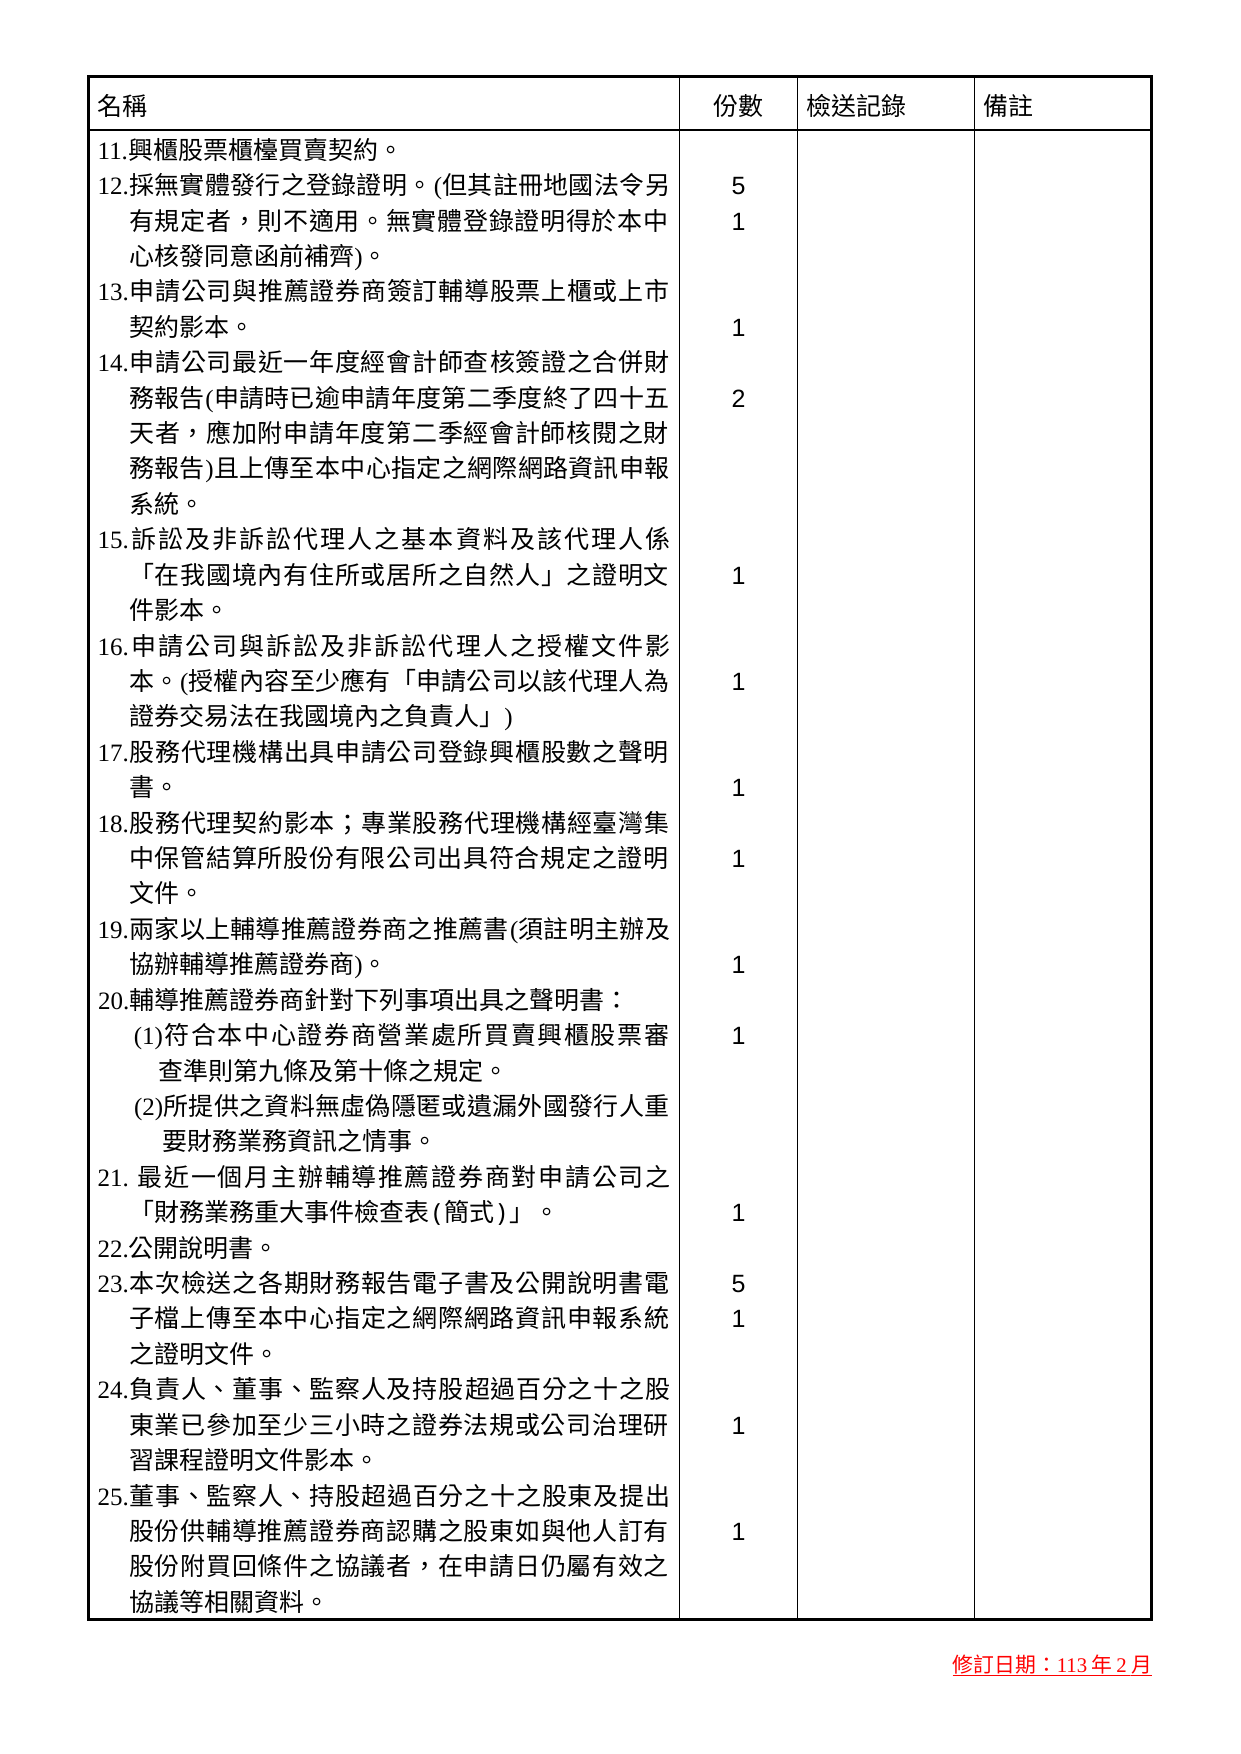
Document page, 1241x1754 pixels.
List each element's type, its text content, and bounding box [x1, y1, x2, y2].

table_cell [975, 131, 1150, 1618]
table_header 名稱 [90, 78, 679, 129]
table_cell 5 1 1 2 1 1 1 1 1 1 1 5 1 1 1 [680, 131, 797, 1618]
table_cell 1.興櫃股票櫃檯買賣申請書。 2.申請公司經我國外交部駐外單位認證之依註冊地國法律組織登記且有效存在之股份有限責任公司之證明文件影本。 3.申請公司針對下列事項出具之聲明書： 未違反「臺灣地區與大陸地區人民關係條例」相關規範： A.申請公司並非依大陸地區法令組織登記者。 B.申請公司及其具有中華民國國籍之董事、監察人、經理人及持有公司股份超過股份總額百分之十之股東，暨申請公司所控制之營運主體係依中華民國公司法令組織設立，從事大陸地區投資者，係符合「臺灣地區與大陸地區人民關係條例」及「在大陸地區從事投資或技術合作許可辦法」等規定。 C.申請公司股東屬大陸地區人民來臺投資許可辦法定義之投資人者，其直接或間接持有該公司股份未逾30%，且未具有控制能力。 D.其他。 發行之記名股票未在海外證券市場掛牌交易，且以普通股為限。 (3)在不違反註冊地國法令情況下，登錄興櫃後應於中華民國境內召開股東會。 (4)若註冊地國法令規定不得於境外召開股東會者，公司已訂有得採委託投票或通訊投票之相關制度，其內容應包括具體做法、註冊地國法令對投票之限制及對中華民國股東之股東權益保護等重要事項。 (5)本股票櫃檯買賣申請書及其附件所載事項無虛偽、隱匿之情事。 (6)公司與出具法律意見書之律師彼此間無下列情事： A.依證券發行人財務報告編製準則第十八條規定之關係人。 B.其他法令規定或事實證明任何一方直接或間接控制他方之人事、財務或業務經營者。 (7)已依我國證券交易法第14條之4規定擇一設置審計委員會或監察人。 4.申請公司針對下列事項出具之承諾書： (1)有關本中心證券商營業處所買賣興櫃股票審查準則第七條第一項第七款。 (2)於興櫃掛牌後，若依本中心「外國發行人註冊地國股東權益保護事項檢查表」所訂之股東權益保護重要事項有修正時，應於不牴觸註冊地國法令之情形下，於最近一次股東會提案修訂公司章程。 (3)於興櫃掛牌後，於修正其公司章程所訂「股東權益保護之重要事項」時，需於提董事會決議十日前先向本中心申報其公司章程修正草案及律師評估意見。 (4)於登錄興櫃後次一年度申報股東會年報時，於本中心指定之網際網路資訊申報系統申報前一年度會計師內部控制制度專案審查報告。(申請登錄興櫃併送簡易公開發行者適用) 5.我國律師針對下列事項出具之意見書： 申請公司未違反「臺灣地區與大陸地區人民關係條例」相關規範： A.申請公司並非依大陸地區法令組織登記者。 B.申請公司及其具有中華民國國籍之董事、監察人、經理人及持有公司股份超過股份總額百分之十之股東，暨申請公司所控制之營運主體係依中華民國公司法令組織設立，從事大陸地區投資者，係符合「臺灣地區與大陸地區人民關係條例」及「在大陸地區從事投資或技術合作許可辦法」等規定。 C.申請公司股東屬大陸地區人民來臺投資許可辦法定義之投資人者，其直接或間接持有該公司股份未逾30%，且未具有控制能力。 D.其他。 申請公司發行之記名股票未在海外證券市場掛牌交易，且以普通股為限。 申請公司截至申請時已發行之普通股是否已依註冊地國法令合法發行及流通，並全數申請櫃檯買賣。 (4)註冊地國法令是否未限制申請公司於境外召開股東會。 (5)若註冊地國法令規定不得於境外召開股東會者，申請公司是否已訂有委託投票或通訊投票之相關制度，且其內容是否包括具體做法、註冊地國法令對投票之限制及對中華民國股東之股東權益保護等重要事項。 (6)申請公司是否已於公司章程或組織文件中訂定保障股東權益行使之具體內容(若未依本中心所提供之檢查表訂定，應說明原因、註冊地國規定及對我國股東權益之影響等事項)。 (7)註冊地國及主要營運地國法令是否承認我國法院民事確定判決之效力。 (8)申請公司之資本依其註冊地國法令得分為股份，且其股份得於中華民國境內交易。 (9)申請公司之訴訟及非訴訟代理人在我國證券交易法上之法律定位，是否已依證券交易法第165條之3規定，明訂於公司章程及申請公司與其訴訟及非訴訟代理人簽訂之授權文件中。 (10)申請公司是否已依我國證券交易法第14條之4規定擇一設置審計委員會或監察人。 6. 出具法律意見書之我國律師對下列事項之聲明書： (1)最近一年內未受法務部律師懲戒委員會懲戒。 (2)與申請公司、簽證會計師及推薦證券商不具有下列關係： A.依證券發行人財務報告編製準則第十八條規定之關係人。 B.其他法令規定或事實證明任何一方直接或間接控制他方之人事、財務或業務經營者。 7.主辦輔導推薦證券商填製「興櫃公司獨立董事（選任時）資格條件檢查表」。 8.主辦輔導推薦證券商填製「發行公司依證券交易法第十四條之六及其相關規定設置薪資報酬委員會檢查表」。 9.出具法律意見書之我國律師出具「外國發行人註冊地國股東權益保護事項檢查表」。 10.董事會決議股票申請登錄為櫃檯買賣之議事錄影本。 11.興櫃股票櫃檯買賣契約。 12.採無實體發行之登錄證明。(但其註冊地國法令另有規定者，則不適用。無實體登錄證明得於本中心核發同意函前補齊)。 13.申請公司與推薦證券商簽訂輔導股票上櫃或上市契約影本。 14.申請公司最近一年度經會計師查核簽證之合併財務報告(申請時已逾申請年度第二季度終了四十五天者，應加附申請年度第二季經會計師核閱之財務報告)且上傳至本中心指定之網際網路資訊申報系統。 15.訴訟及非訴訟代理人之基本資料及該代理人係「在我國境內有住所或居所之自然人」之證明文件影本。 16.申請公司與訴訟及非訴訟代理人之授權文件影本。(授權內容至少應有「申請公司以該代理人為證券交易法在我國境內之負責人」) 17.股務代理機構出具申請公司登錄興櫃股數之聲明書。 18.股務代理契約影本；專業股務代理機構經臺灣集中保管結算所股份有限公司出具符合規定之證明文件。 19.兩家以上輔導推薦證券商之推薦書(須註明主辦及協辦輔導推薦證券商)。 20.輔導推薦證券商針對下列事項出具之聲明書： (1)符合本中心證券商營業處所買賣興櫃股票審 查準則第九條及第十條之規定。 (2)所提供之資料無虛偽隱匿或遺漏外國發行人重要財務業務資訊之情事。 21. 最近一個月主辦輔導推薦證券商對申請公司之「財務業務重大事件檢查表(簡式)」。 22.公開說明書。 23.本次檢送之各期財務報告電子書及公開說明書電子檔上傳至本中心指定之網際網路資訊申報系統之證明文件。 24.負責人、董事、監察人及持股超過百分之十之股東業已參加至少三小時之證券法規或公司治理研習課程證明文件影本。 25.董事、監察人、持股超過百分之十之股東及提出股份供輔導推薦證券商認購之股東如與他人訂有股份附買回條件之協議者，在申請日仍屬有效之協議等相關資料。 26.主辦輔導推薦證券商填製之公開說明書檢查表。 27.依本中心所訂格式之內部人資料。 28.申請公司及其獨立董事以外之全體董事出具承諾書，承諾公司未來倘有終止股票櫃檯買賣之情事(除興櫃轉至上櫃或上市外)，應至少由公司及其獨立董事以外之全體董事負連帶責任收購公司股票。公司出具之承諾書需經董事會決議通過。 29.外國發行人申請符合登錄興櫃條件證明文件之檢查表。 30.股票面額非屬新臺幣10元者，主辦輔導推薦證券商於股票開始櫃檯買賣前預計辦理之宣導計畫。 31.申請公司為其董事及監察人投保責任保險之相關證明文件一份。 32. 股東會電子投票事務委任合約書影本。 33.載明全體董事及監察人選舉採候選人提名制度之公司章程或預訂修正公司章程規劃時程(包含董事會及股東會預計召開日期)。(註:114年起申請登錄興櫃者，則需提供已載明上開提名制度之公司章程) 34.其他必要之證明文件或資料。 [90, 131, 679, 1618]
table_header 檢送記錄 [798, 78, 974, 129]
table_header 備註 [975, 78, 1150, 129]
table_header 份數 [680, 78, 797, 129]
table_cell [798, 131, 974, 1618]
